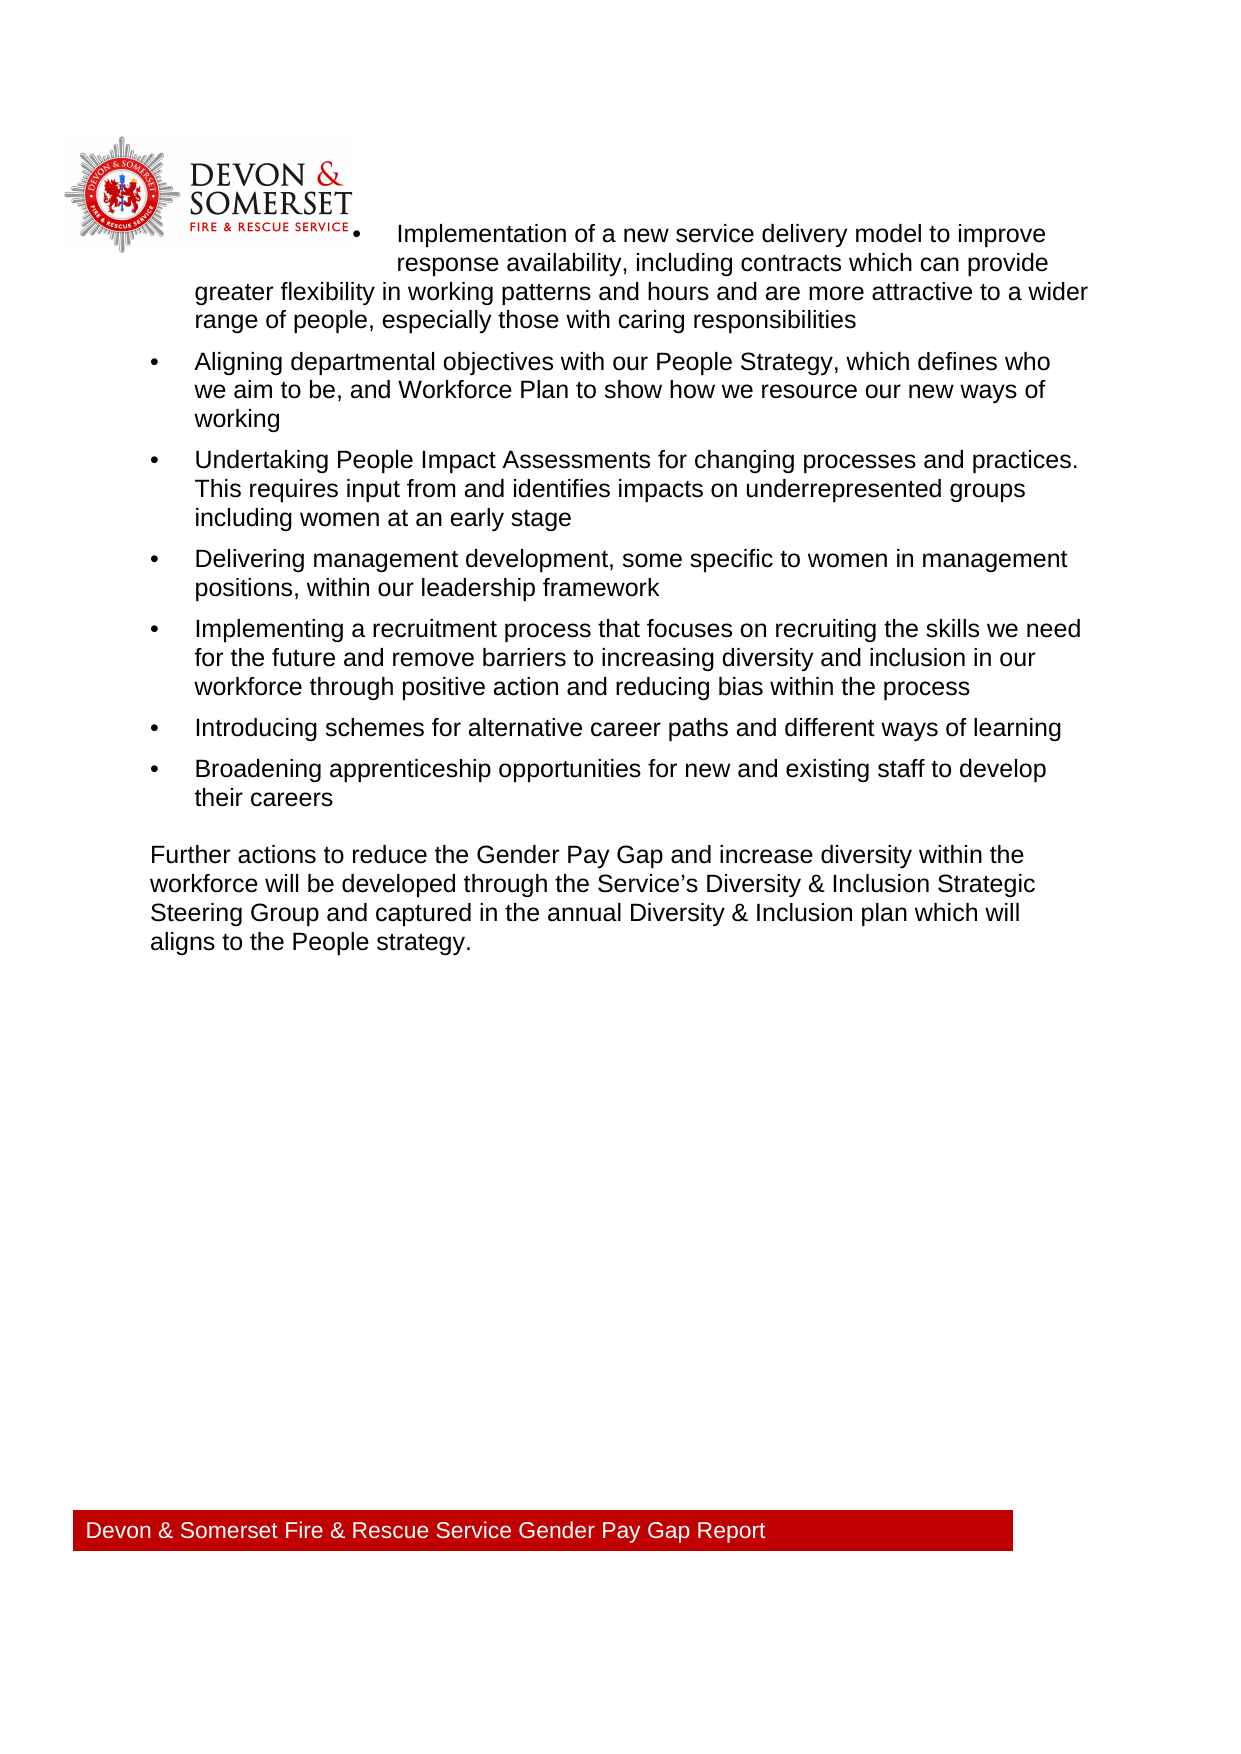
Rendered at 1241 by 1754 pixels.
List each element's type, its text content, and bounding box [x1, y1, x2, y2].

text • Undertaking People Impact Assessments for changing processes and practices. This requires input from and identifies impacts on underrepresented groups including women at an early stage [150, 445, 1090, 532]
text • Implementation of a new service delivery model to improve response availability, including contracts which can provide greater flexibility in working patterns and hours and are more attractive to a wider range of people, especially those with caring responsibilities [150, 219, 1090, 334]
text • Introducing schemes for alternative career paths and different ways of learning [150, 713, 1090, 742]
text • Implementing a recruitment process that focuses on recruiting the skills we need for the future and remove barriers to increasing diversity and inclusion in our workforce through positive action and reducing bias within the process [150, 614, 1090, 700]
text • Broadening apprenticeship opportunities for new and existing staff to develop their careers [150, 754, 1090, 812]
text • Aligning departmental objectives with our People Strategy, which defines who we aim to be, and Workforce Plan to show how we resource our new ways of working [150, 347, 1090, 433]
text Further actions to reduce the Gender Pay Gap and increase diversity within the workforce will be developed through the Service’s Diversity & Inclusion Strategic Steering Group and captured in the annual Diversity & Inclusion plan which will aligns to the People strategy. [150, 840, 1090, 955]
text • Delivering management development, some specific to women in management positions, within our leadership framework [150, 544, 1090, 602]
